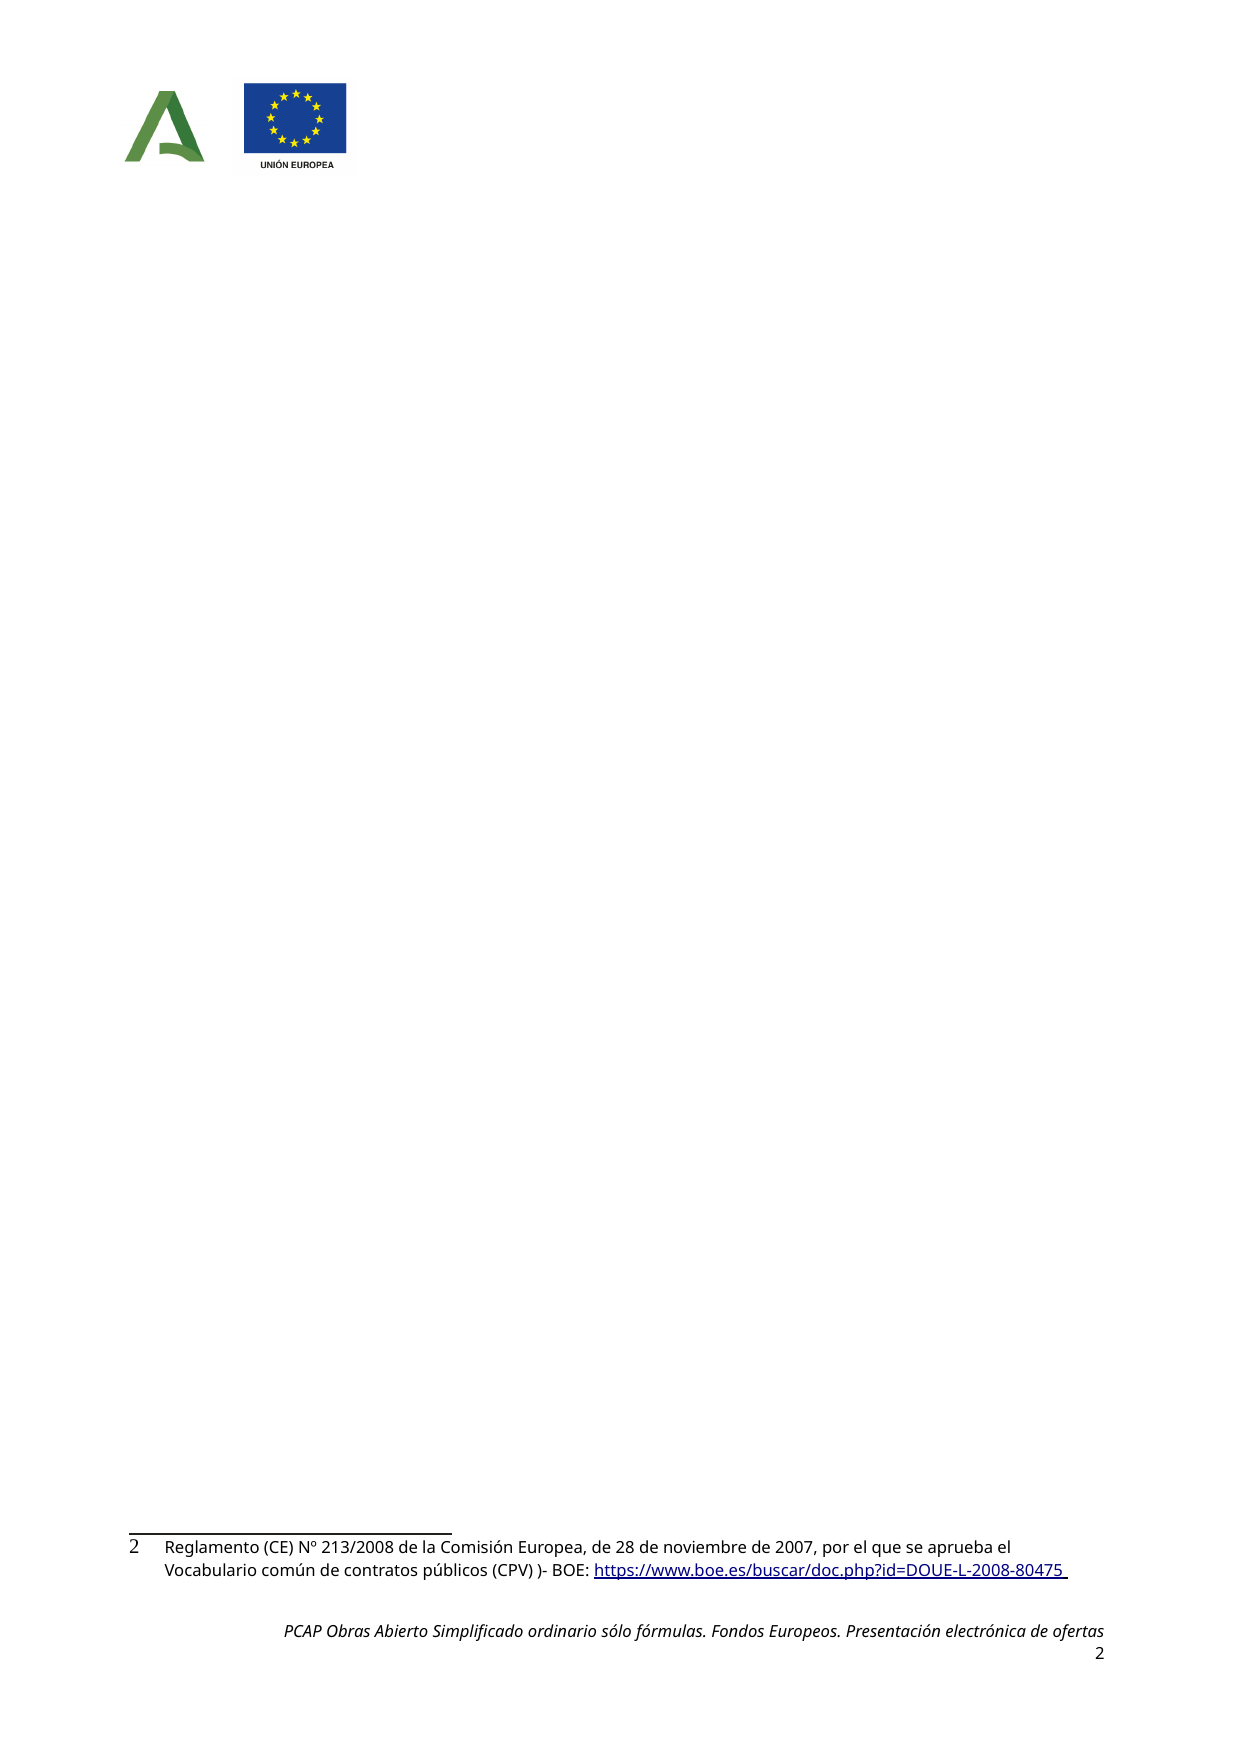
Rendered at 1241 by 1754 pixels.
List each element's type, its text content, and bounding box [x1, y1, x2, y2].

picture [120, 86, 209, 166]
text Reglamento (CE) Nº 213/2008 de la Comisión Europea, de 28 de noviembre de 2007, por el que se aprueba el Vocabulario común de contratos públicos (CPV) )- BOE: https://www.boe.es/buscar/doc.php?id=DOUE-L-2008-80475 [129, 1534, 1104, 1581]
picture [232, 78, 358, 176]
